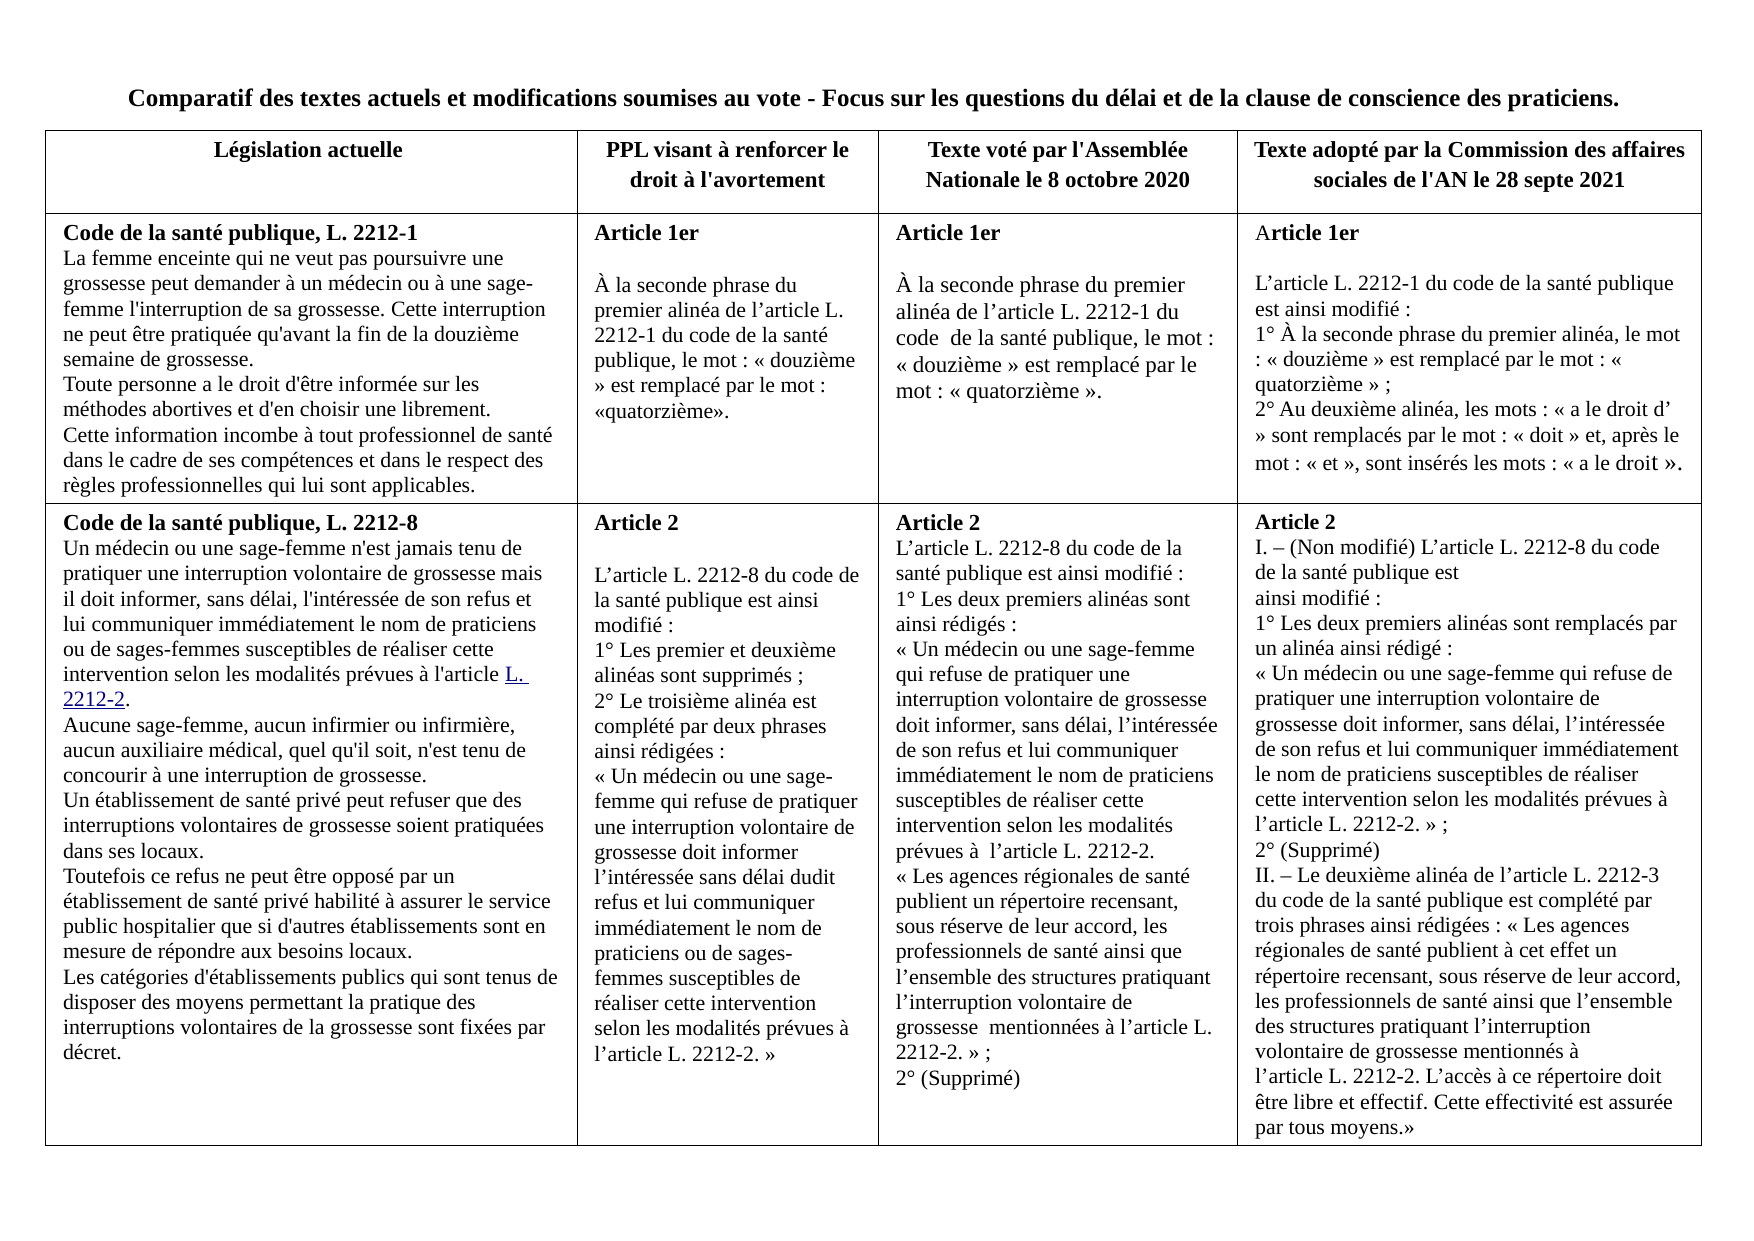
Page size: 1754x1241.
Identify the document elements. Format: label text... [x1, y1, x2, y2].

table_cell Article 1er À la seconde phrase du premier alinéa de l’article L. 2212-1 du code de la santé publique, le mot : « douzième » est remplacé par le mot : « quatorzième ». [879, 214, 1237, 503]
table_header Texte voté par l'Assemblée Nationale le 8 octobre 2020 [879, 131, 1237, 213]
table_cell Article 2 L’article L. 2212-8 du code de la santé publique est ainsi modifié : 1° Les premier et deuxième alinéas sont supprimés ; 2° Le troisième alinéa est complété par deux phrases ainsi rédigées : « Un médecin ou une sage-femme qui refuse de pratiquer une interruption volontaire de grossesse doit informer l’intéressée sans délai dudit refus et lui communiquer immédiatement le nom de praticiens ou de sages-femmes susceptibles de réaliser cette intervention selon les modalités prévues à l’article L. 2212-2. » [578, 504, 878, 1145]
table_cell Article 1er À la seconde phrase du premier alinéa de l’article L. 2212-1 du code de la santé publique, le mot : « douzième » est remplacé par le mot : «quatorzième». [578, 214, 878, 503]
table_cell Article 1er L’article L. 2212-1 du code de la santé publique est ainsi modifié : 1° À la seconde phrase du premier alinéa, le mot : « douzième » est remplacé par le mot : « quatorzième » ; 2° Au deuxième alinéa, les mots : « a le droit d’ » sont remplacés par le mot : « doit » et, après le mot : « et », sont insérés les mots : « a le droit ». [1238, 214, 1701, 503]
table_cell Article 2 L’article L. 2212-8 du code de la santé publique est ainsi modifié : 1° Les deux premiers alinéas sont ainsi rédigés : « Un médecin ou une sage-femme qui refuse de pratiquer une interruption volontaire de grossesse doit informer, sans délai, l’intéressée de son refus et lui communiquer immédiatement le nom de praticiens susceptibles de réaliser cette intervention selon les modalités prévues à l’article L. 2212-2. « Les agences régionales de santé publient un répertoire recensant, sous réserve de leur accord, les professionnels de santé ainsi que l’ensemble des structures pratiquant l’interruption volontaire de grossesse mentionnées à l’article L. 2212-2. » ; 2° (Supprimé) [879, 504, 1237, 1145]
table_cell Code de la santé publique, L. 2212-8 Un médecin ou une sage-femme n'est jamais tenu de pratiquer une interruption volontaire de grossesse mais il doit informer, sans délai, l'intéressée de son refus et lui communiquer immédiatement le nom de praticiens ou de sages-femmes susceptibles de réaliser cette intervention selon les modalités prévues à l'article L. 2212-2. Aucune sage-femme, aucun infirmier ou infirmière, aucun auxiliaire médical, quel qu'il soit, n'est tenu de concourir à une interruption de grossesse. Un établissement de santé privé peut refuser que des interruptions volontaires de grossesse soient pratiquées dans ses locaux. Toutefois ce refus ne peut être opposé par un établissement de santé privé habilité à assurer le service public hospitalier que si d'autres établissements sont en mesure de répondre aux besoins locaux. Les catégories d'établissements publics qui sont tenus de disposer des moyens permettant la pratique des interruptions volontaires de la grossesse sont fixées par décret. [46, 504, 577, 1145]
text Comparatif des textes actuels et modifications soumises au vote - Focus sur les questions du délai et de la clause de conscience des praticiens. [83, 83, 1671, 111]
table_cell Article 2 I. – (Non modifié) L’article L. 2212-8 du code de la santé publique est ainsi modifié : 1° Les deux premiers alinéas sont remplacés par un alinéa ainsi rédigé : « Un médecin ou une sage-femme qui refuse de pratiquer une interruption volontaire de grossesse doit informer, sans délai, l’intéressée de son refus et lui communiquer immédiatement le nom de praticiens susceptibles de réaliser cette intervention selon les modalités prévues à l’article L. 2212-2. » ; 2° (Supprimé) II. – Le deuxième alinéa de l’article L. 2212-3 du code de la santé publique est complété par trois phrases ainsi rédigées : « Les agences régionales de santé publient à cet effet un répertoire recensant, sous réserve de leur accord, les professionnels de santé ainsi que l’ensemble des structures pratiquant l’interruption volontaire de grossesse mentionnés à l’article L. 2212-2. L’accès à ce répertoire doit être libre et effectif. Cette effectivité est assurée par tous moyens.» [1238, 504, 1701, 1145]
table_header Législation actuelle [46, 131, 577, 213]
table_header Texte adopté par la Commission des affaires sociales de l'AN le 28 septe 2021 [1238, 131, 1701, 213]
table_cell Code de la santé publique, L. 2212-1 La femme enceinte qui ne veut pas poursuivre une grossesse peut demander à un médecin ou à une sage-femme l'interruption de sa grossesse. Cette interruption ne peut être pratiquée qu'avant la fin de la douzième semaine de grossesse. Toute personne a le droit d'être informée sur les méthodes abortives et d'en choisir une librement. Cette information incombe à tout professionnel de santé dans le cadre de ses compétences et dans le respect des règles professionnelles qui lui sont applicables. [46, 214, 577, 503]
table_header PPL visant à renforcer le droit à l'avortement [578, 131, 878, 213]
